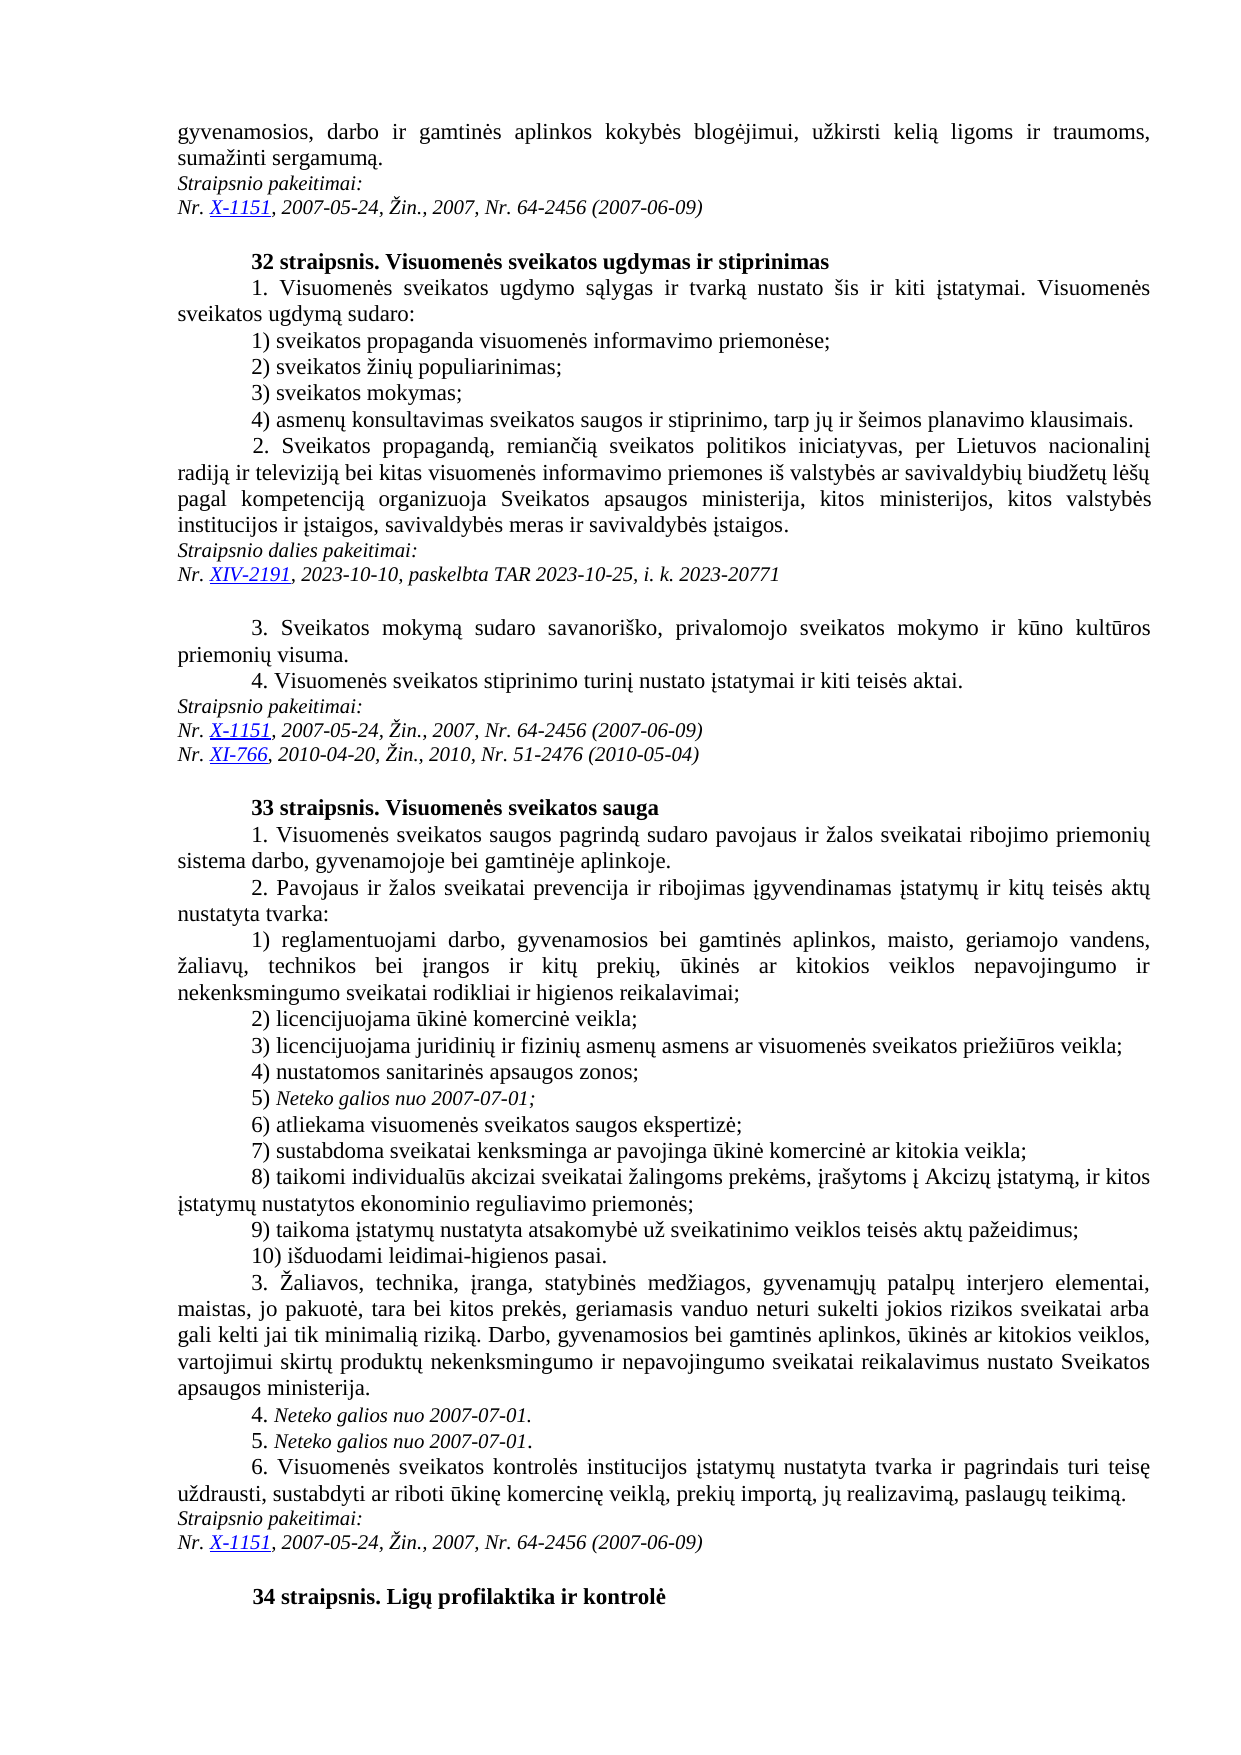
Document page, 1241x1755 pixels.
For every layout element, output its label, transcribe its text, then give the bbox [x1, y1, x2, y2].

text 3. Sveikatos mokymą sudaro savanoriško, privalomojo sveikatos mokymo ir kūno kultūros priemonių visuma. [177, 614, 1152, 667]
text gyvenamosios, darbo ir gamtinės aplinkos kokybės blogėjimui, užkirsti kelią ligoms ir traumoms, sumažinti sergamumą. [177, 118, 1152, 171]
text 5. Neteko galios nuo 2007-07-01. [177, 1427, 1152, 1453]
text 3) sveikatos mokymas; [177, 379, 1152, 406]
text 2. Sveikatos propagandą, remiančią sveikatos politikos iniciatyvas, per Lietuvos nacionalinį radiją ir televiziją bei kitas visuomenės informavimo priemones iš valstybės ar savivaldybių biudžetų lėšų pagal kompetenciją organizuoja Sveikatos apsaugos ministerija, kitos ministerijos, kitos valstybės institucijos ir įstaigos, savivaldybės meras ir savivaldybės įstaigos. [177, 432, 1152, 538]
text 2) licencijuojama ūkinė komercinė veikla; [177, 1005, 1152, 1032]
text 33 straipsnis. Visuomenės sveikatos sauga [177, 794, 1152, 821]
text 32 straipsnis. Visuomenės sveikatos ugdymas ir stiprinimas [177, 248, 1152, 274]
text 3. Žaliavos, technika, įranga, statybinės medžiagos, gyvenamųjų patalpų interjero elementai, maistas, jo pakuotė, tara bei kitos prekės, geriamasis vanduo neturi sukelti jokios rizikos sveikatai arba gali kelti jai tik minimalią riziką. Darbo, gyvenamosios bei gamtinės aplinkos, ūkinės ar kitokios veiklos, vartojimui skirtų produktų nekenksmingumo ir nepavojingumo sveikatai reikalavimus nustato Sveikatos apsaugos ministerija. [177, 1269, 1152, 1401]
text 6. Visuomenės sveikatos kontrolės institucijos įstatymų nustatyta tvarka ir pagrindais turi teisę uždrausti, sustabdyti ar riboti ūkinę komercinę veiklą, prekių importą, jų realizavimą, paslaugų teikimą. [177, 1453, 1152, 1506]
text 4. Visuomenės sveikatos stiprinimo turinį nustato įstatymai ir kiti teisės aktai. [177, 667, 1152, 693]
text 1) reglamentuojami darbo, gyvenamosios bei gamtinės aplinkos, maisto, geriamojo vandens, žaliavų, technikos bei įrangos ir kitų prekių, ūkinės ar kitokios veiklos nepavojingumo ir nekenksmingumo sveikatai rodikliai ir higienos reikalavimai; [177, 926, 1152, 1005]
text Straipsnio pakeitimai: [177, 171, 1152, 195]
text 4. Neteko galios nuo 2007-07-01. [177, 1401, 1152, 1427]
text 1. Visuomenės sveikatos ugdymo sąlygas ir tvarką nustato šis ir kiti įstatymai. Visuomenės sveikatos ugdymą sudaro: [177, 274, 1152, 327]
text 7) sustabdoma sveikatai kenksminga ar pavojinga ūkinė komercinė ar kitokia veikla; [177, 1137, 1152, 1163]
text Nr. X-1151, 2007-05-24, Žin., 2007, Nr. 64-2456 (2007-06-09) [177, 718, 1152, 742]
text 2) sveikatos žinių populiarinimas; [177, 353, 1152, 379]
text 4) nustatomos sanitarinės apsaugos zonos; [177, 1058, 1152, 1084]
text Straipsnio dalies pakeitimai: [177, 538, 1152, 562]
text Straipsnio pakeitimai: [177, 1506, 1152, 1530]
text Straipsnio pakeitimai: [177, 693, 1152, 718]
text 5) Neteko galios nuo 2007-07-01; [177, 1084, 1152, 1111]
text 3) licencijuojama juridinių ir fizinių asmenų asmens ar visuomenės sveikatos priežiūros veikla; [177, 1032, 1152, 1058]
text 10) išduodami leidimai-higienos pasai. [177, 1242, 1152, 1269]
text Nr. X-1151, 2007-05-24, Žin., 2007, Nr. 64-2456 (2007-06-09) [177, 195, 1152, 219]
text 9) taikoma įstatymų nustatyta atsakomybė už sveikatinimo veiklos teisės aktų pažeidimus; [177, 1216, 1152, 1242]
text Nr. X-1151, 2007-05-24, Žin., 2007, Nr. 64-2456 (2007-06-09) [177, 1530, 1152, 1554]
text 6) atliekama visuomenės sveikatos saugos ekspertizė; [177, 1111, 1152, 1137]
text 1. Visuomenės sveikatos saugos pagrindą sudaro pavojaus ir žalos sveikatai ribojimo priemonių sistema darbo, gyvenamojoje bei gamtinėje aplinkoje. [177, 821, 1152, 873]
text 4) asmenų konsultavimas sveikatos saugos ir stiprinimo, tarp jų ir šeimos planavimo klausimais. [177, 406, 1152, 432]
text Nr. XI-766, 2010-04-20, Žin., 2010, Nr. 51-2476 (2010-05-04) [177, 742, 1152, 766]
text 1) sveikatos propaganda visuomenės informavimo priemonėse; [177, 327, 1152, 353]
text 34 straipsnis. Ligų profilaktika ir kontrolė [177, 1583, 1152, 1609]
text 8) taikomi individualūs akcizai sveikatai žalingoms prekėms, įrašytoms į Akcizų įstatymą, ir kitos įstatymų nustatytos ekonominio reguliavimo priemonės; [177, 1163, 1152, 1216]
text 2. Pavojaus ir žalos sveikatai prevencija ir ribojimas įgyvendinamas įstatymų ir kitų teisės aktų nustatyta tvarka: [177, 873, 1152, 926]
text Nr. XIV-2191, 2023-10-10, paskelbta TAR 2023-10-25, i. k. 2023-20771 [177, 562, 1152, 586]
